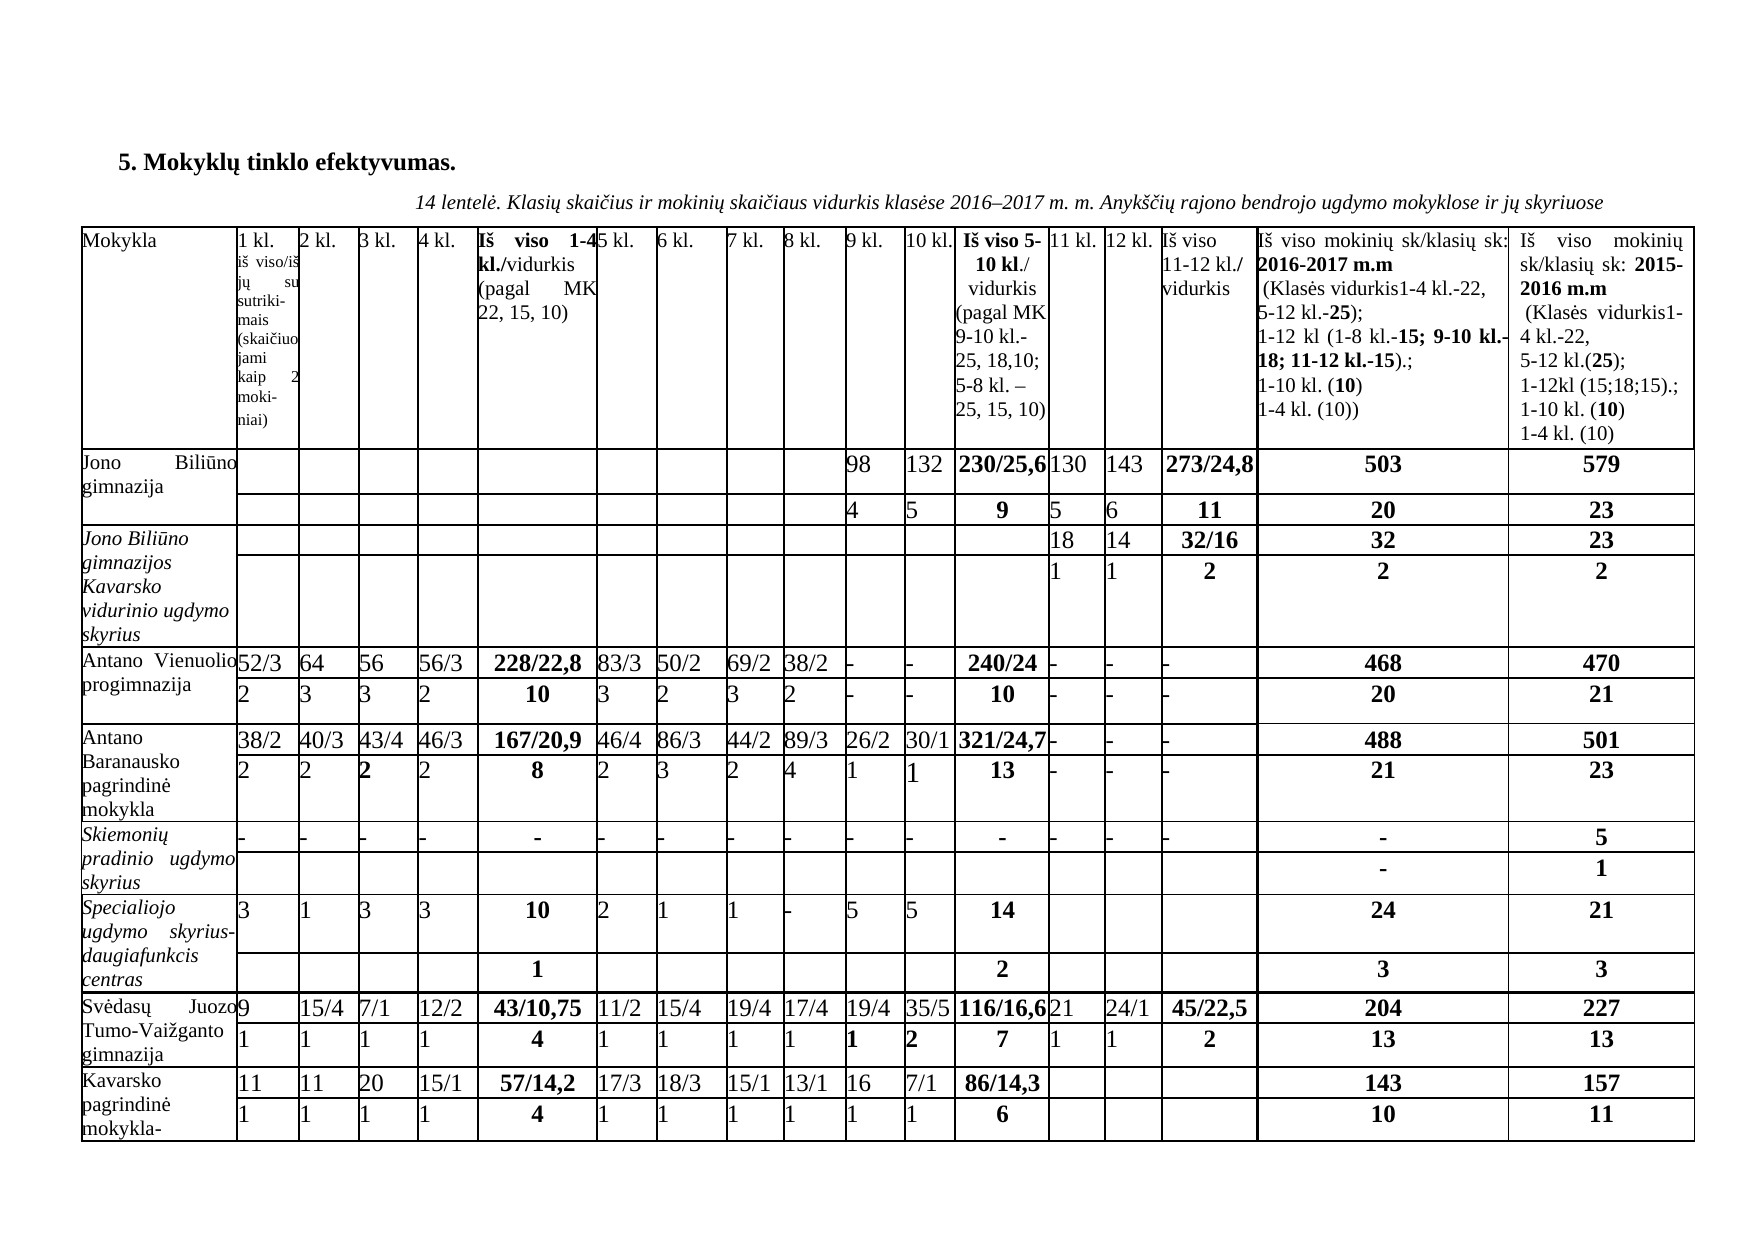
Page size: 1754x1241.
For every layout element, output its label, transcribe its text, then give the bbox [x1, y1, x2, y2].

table_cell 23 [1509, 495, 1694, 523]
table_cell [1050, 853, 1104, 894]
table_cell 2 [906, 1024, 954, 1066]
table_cell 3 [1259, 954, 1508, 991]
table_cell 1 [419, 1099, 477, 1140]
table_cell 86/14,3 [956, 1068, 1048, 1097]
table_cell [658, 853, 726, 894]
table_cell 579 [1509, 450, 1694, 493]
table_cell 98 [847, 450, 904, 493]
table_cell 2 [956, 954, 1048, 991]
table_cell [906, 526, 954, 554]
table_cell 4 [479, 1099, 596, 1140]
table_cell 43/10,75 [479, 994, 596, 1022]
table_header Iš viso mokinių sk/klasių sk: 2016-2017 m.m (Klasės vidurkis1-4 kl.-22, 5-12 kl.-25); 1-12 kl (1-8 kl.-15; 9-10 kl.-18; 11-12 kl.-15).; 1-10 kl. (10) 1-4 kl. (10)) [1259, 228, 1508, 447]
table_header 10 kl. [906, 228, 954, 447]
table_cell 15/4 [300, 994, 358, 1022]
table_cell [956, 526, 1048, 554]
table_cell 9 [238, 994, 298, 1022]
table_cell [1106, 853, 1161, 894]
table_cell [238, 526, 298, 554]
table_cell 83/3 [598, 648, 656, 677]
table_cell - [419, 822, 477, 851]
table_cell - [1106, 756, 1161, 821]
table_cell 5 [906, 895, 954, 952]
table_cell [1163, 1099, 1256, 1140]
table_cell [360, 556, 417, 646]
table_cell Specialiojo ugdymo skyrius-daugiafunkcis centras [83, 895, 236, 991]
table_cell [658, 495, 726, 523]
table_cell 7/1 [360, 994, 417, 1022]
table_cell - [785, 822, 845, 851]
table_cell [479, 450, 596, 493]
table_cell 4 [847, 495, 904, 523]
table_cell [785, 450, 845, 493]
table_cell 2 [1163, 556, 1256, 646]
table_cell 69/2 [728, 648, 783, 677]
table_cell [847, 853, 904, 894]
table_header Iš viso 5-10 kl./ vidurkis (pagal MK 9-10 kl.- 25, 18,10; 5-8 kl. – 25, 15, 10) [956, 228, 1048, 447]
table_cell - [1163, 822, 1256, 851]
table_cell 20 [360, 1068, 417, 1097]
table_cell - [1050, 648, 1104, 677]
table_cell 227 [1509, 994, 1694, 1022]
table_cell [598, 450, 656, 493]
table_cell 15/1 [728, 1068, 783, 1097]
table_cell 23 [1509, 526, 1694, 554]
table_cell 3 [300, 679, 358, 723]
table_cell 1 [906, 756, 954, 821]
table_cell 230/25,6 [956, 450, 1048, 493]
table_cell 32/16 [1163, 526, 1256, 554]
table_cell [419, 526, 477, 554]
table_cell - [906, 648, 954, 677]
table_cell 1 [1050, 1024, 1104, 1066]
table_cell 32 [1259, 526, 1508, 554]
table_cell Antano Baranausko pagrindinė mokykla [83, 725, 236, 821]
table_cell [1163, 853, 1256, 894]
table_cell [300, 495, 358, 523]
table_cell [598, 556, 656, 646]
table_cell [1050, 1068, 1104, 1097]
table_header 7 kl. [728, 228, 783, 447]
table_cell [238, 853, 298, 894]
table_cell 143 [1106, 450, 1161, 493]
table_cell - [847, 648, 904, 677]
table_cell - [1050, 822, 1104, 851]
table_cell [785, 526, 845, 554]
table_header 9 kl. [847, 228, 904, 447]
table_cell 2 [238, 679, 298, 723]
table_cell 56 [360, 648, 417, 677]
table_cell 240/24 [956, 648, 1048, 677]
table_cell 21 [1509, 679, 1694, 723]
table_cell - [360, 822, 417, 851]
table_cell 1 [598, 1099, 656, 1140]
table_cell - [728, 822, 783, 851]
table_cell - [847, 679, 904, 723]
table_cell 1 [728, 895, 783, 952]
table_cell [238, 495, 298, 523]
table_cell 167/20,9 [479, 725, 596, 753]
table_cell 157 [1509, 1068, 1694, 1097]
table_cell [847, 556, 904, 646]
table_cell 1 [300, 895, 358, 952]
table_header 6 kl. [658, 228, 726, 447]
table_cell [956, 556, 1048, 646]
table_cell [847, 954, 904, 991]
table_cell 20 [1259, 495, 1508, 523]
table_cell [360, 495, 417, 523]
table_cell [300, 526, 358, 554]
table_cell 1 [785, 1024, 845, 1066]
table_cell 4 [479, 1024, 596, 1066]
table_cell [419, 853, 477, 894]
table_cell 130 [1050, 450, 1104, 493]
table_cell 2 [658, 679, 726, 723]
table_cell 21 [1259, 756, 1508, 821]
table_cell - [1050, 679, 1104, 723]
table_cell 2 [238, 756, 298, 821]
table_cell Skiemonių pradinio ugdymo skyrius [82, 822, 236, 894]
table_cell 12/2 [419, 994, 477, 1022]
table_cell 3 [360, 679, 417, 723]
table_header Iš viso 11-12 kl./ vidurkis [1163, 228, 1256, 447]
table_cell 143 [1259, 1068, 1508, 1097]
table_cell 18/3 [658, 1068, 726, 1097]
table_cell 10 [479, 895, 596, 952]
table_cell [238, 954, 298, 991]
table_cell 17/3 [598, 1068, 656, 1097]
table_cell 45/22,5 [1163, 994, 1256, 1022]
table_cell 2 [598, 895, 656, 952]
table_cell 273/24,8 [1163, 450, 1256, 493]
table_cell 46/3 [419, 725, 477, 753]
table_cell 19/4 [728, 994, 783, 1022]
table_cell 9 [956, 495, 1048, 523]
table_cell 3 [238, 895, 298, 952]
table_cell 2 [360, 756, 417, 821]
table_cell - [1050, 756, 1104, 821]
table_cell - [1163, 725, 1256, 753]
table_cell 1 [360, 1024, 417, 1066]
table_header Iš viso 1-4 kl./vidurkis (pagal MK 22, 15, 10) [479, 228, 596, 447]
table_cell - [479, 822, 596, 851]
table_cell Svėdasų Juozo Tumo-Vaižganto gimnazija [83, 994, 236, 1066]
table_cell [1106, 895, 1161, 952]
table_cell 11 [238, 1068, 298, 1097]
table_cell 52/3 [238, 648, 298, 677]
table_cell 2 [300, 756, 358, 821]
table_cell - [300, 822, 358, 851]
table_header 5 kl. [598, 228, 656, 447]
table_cell 8 [479, 756, 596, 821]
table_cell 468 [1259, 648, 1508, 677]
table_cell 30/1 [906, 725, 954, 753]
table_cell 1 [728, 1099, 783, 1140]
table_cell 1 [658, 1099, 726, 1140]
table_cell 5 [1509, 822, 1694, 851]
table_cell 17/4 [785, 994, 845, 1022]
table_cell 46/4 [598, 725, 656, 753]
table_header Mokykla [83, 228, 236, 447]
table_cell [1106, 954, 1161, 991]
table_header 3 kl. [360, 228, 417, 447]
table_cell [1163, 1068, 1256, 1097]
table_cell 2 [598, 756, 656, 821]
table_cell Jono Biliūno gimnazijos Kavarsko vidurinio ugdymo skyrius [83, 526, 236, 646]
table_cell 7/1 [906, 1068, 954, 1097]
table_cell [598, 954, 656, 991]
table_cell 23 [1509, 756, 1694, 821]
table_cell [419, 954, 477, 991]
table_cell 1 [658, 895, 726, 952]
table_cell [658, 526, 726, 554]
table_cell [419, 556, 477, 646]
table_cell [1050, 954, 1104, 991]
table_cell [906, 853, 954, 894]
table_cell 2 [1163, 1024, 1256, 1066]
table_cell 3 [419, 895, 477, 952]
table_cell 11/2 [598, 994, 656, 1022]
table_cell 13 [956, 756, 1048, 821]
table_cell [360, 954, 417, 991]
table_cell 4 [785, 756, 845, 821]
table_cell Antano Vienuolio progimnazija [83, 648, 236, 723]
table_cell - [1106, 648, 1161, 677]
text 5. Mokyklų tinklo efektyvumas. [118, 147, 1606, 176]
table_cell 14 [956, 895, 1048, 952]
table_cell 1 [728, 1024, 783, 1066]
table_cell 11 [1163, 495, 1256, 523]
table_cell - [1050, 725, 1104, 753]
table_cell [847, 526, 904, 554]
table_cell 20 [1259, 679, 1508, 723]
table_cell [1106, 1099, 1161, 1140]
table_header 4 kl. [419, 228, 477, 447]
table_cell [479, 556, 596, 646]
table_cell 7 [956, 1024, 1048, 1066]
table_cell 15/4 [658, 994, 726, 1022]
table_cell 501 [1509, 724, 1694, 753]
table_cell - [1163, 648, 1256, 677]
table_cell 1 [479, 954, 596, 991]
table_cell 18 [1050, 526, 1104, 554]
table_cell - [238, 822, 298, 851]
table_cell [479, 526, 596, 554]
table_cell [658, 954, 726, 991]
table_cell [1106, 1068, 1161, 1097]
table_cell 1 [658, 1024, 726, 1066]
table_cell [300, 450, 358, 493]
table_cell 89/3 [785, 725, 845, 753]
table_cell [238, 450, 298, 493]
table_cell 13/1 [785, 1068, 845, 1097]
table_cell [360, 450, 417, 493]
table_cell 10 [479, 679, 596, 723]
table_cell 15/1 [419, 1068, 477, 1097]
table_cell [728, 954, 783, 991]
table_cell [300, 853, 358, 894]
table_cell 24/1 [1106, 994, 1161, 1022]
table_cell 44/2 [728, 725, 783, 753]
table_cell [360, 853, 417, 894]
table_cell [728, 853, 783, 894]
table_cell [956, 853, 1048, 894]
table_cell - [598, 822, 656, 851]
table_cell 35/5 [906, 994, 954, 1022]
table_cell - [1163, 756, 1256, 821]
table_cell 5 [906, 495, 954, 523]
table_cell [1050, 895, 1104, 952]
table_cell - [1106, 679, 1161, 723]
table_cell 2 [419, 756, 477, 821]
table_cell 57/14,2 [479, 1068, 596, 1097]
table_cell 1 [1106, 556, 1161, 646]
table_cell 1 [300, 1024, 358, 1066]
table_cell 5 [847, 895, 904, 952]
table_cell [728, 526, 783, 554]
table_header 2 kl. [300, 228, 358, 447]
table_header 12 kl. [1106, 228, 1161, 447]
table_cell [598, 526, 656, 554]
table_cell 1 [1050, 556, 1104, 646]
table_cell [238, 556, 298, 646]
table_cell - [1163, 679, 1256, 723]
table_cell - [906, 822, 954, 851]
table_cell 3 [658, 756, 726, 821]
table_cell [1050, 1099, 1104, 1140]
table_cell [728, 495, 783, 523]
table_cell - [785, 895, 845, 952]
table_cell 3 [728, 679, 783, 723]
table_cell [658, 450, 726, 493]
table_header Iš viso mokinių sk/klasių sk: 2015-2016 m.m (Klasės vidurkis1-4 kl.-22, 5-12 kl.(25); 1-12kl (15;18;15).; 1-10 kl. (10) 1-4 kl. (10) [1509, 228, 1693, 447]
table_cell 1 [360, 1099, 417, 1140]
table_cell [785, 853, 845, 894]
table_cell 21 [1050, 994, 1104, 1022]
table_cell 1 [847, 756, 904, 821]
table_cell - [1259, 853, 1508, 894]
table_cell 21 [1509, 895, 1694, 952]
table_cell 1 [238, 1024, 298, 1066]
table_cell 50/2 [658, 648, 726, 677]
table_cell 1 [906, 1099, 954, 1140]
table_cell 40/3 [300, 725, 358, 753]
table_cell 24 [1259, 895, 1508, 952]
table_cell [300, 556, 358, 646]
table_cell 3 [598, 679, 656, 723]
table_cell 38/2 [238, 725, 298, 753]
table_cell 6 [1106, 495, 1161, 523]
table_cell 470 [1509, 648, 1694, 677]
table_cell 1 [598, 1024, 656, 1066]
table_cell [906, 954, 954, 991]
table_cell 2 [419, 679, 477, 723]
table_header 11 kl. [1050, 228, 1104, 447]
table_cell 204 [1259, 994, 1508, 1022]
table_cell - [906, 679, 954, 723]
table_cell 6 [956, 1099, 1048, 1140]
table_cell 1 [300, 1099, 358, 1140]
table_cell 1 [419, 1024, 477, 1066]
table_cell 1 [1106, 1024, 1161, 1066]
table_cell 2 [785, 679, 845, 723]
table_cell 38/2 [785, 648, 845, 677]
table_cell 132 [906, 450, 954, 493]
table_cell 2 [1259, 556, 1508, 646]
table_header 1 kl. iš viso/iš jų su sutriki-mais (skaičiuojami kaip 2 moki-niai) [238, 228, 298, 447]
table_cell 488 [1259, 724, 1508, 753]
table_cell [1163, 895, 1256, 952]
table_cell [785, 495, 845, 523]
table_cell 56/3 [419, 648, 477, 677]
table_cell [419, 450, 477, 493]
table_cell 19/4 [847, 994, 904, 1022]
table_cell 116/16,6 [956, 994, 1048, 1022]
table_cell [728, 556, 783, 646]
table_cell [479, 495, 596, 523]
table_cell [300, 954, 358, 991]
table_cell 64 [300, 648, 358, 677]
table_cell Kavarsko pagrindinė mokykla- [83, 1068, 236, 1140]
table_cell 10 [1259, 1099, 1508, 1140]
table_cell 1 [847, 1099, 904, 1140]
table_cell - [1106, 822, 1161, 851]
table_cell [479, 853, 596, 894]
table_cell 5 [1050, 495, 1104, 523]
table_cell [728, 450, 783, 493]
table_cell 228/22,8 [479, 648, 596, 677]
table_cell 1 [785, 1099, 845, 1140]
table_cell 26/2 [847, 725, 904, 753]
table_cell [1163, 954, 1256, 991]
table_cell [785, 556, 845, 646]
table_cell 3 [1509, 954, 1694, 991]
table_cell - [658, 822, 726, 851]
table_cell [658, 556, 726, 646]
table_cell 43/4 [360, 725, 417, 753]
table_cell 14 [1106, 526, 1161, 554]
table_cell 321/24,7 [956, 725, 1048, 753]
table_cell 86/3 [658, 725, 726, 753]
table_cell 2 [1509, 556, 1694, 646]
table_cell 3 [360, 895, 417, 952]
table_header 8 kl. [785, 228, 845, 447]
table_cell [419, 495, 477, 523]
table_cell 16 [847, 1068, 904, 1097]
table_cell - [1106, 725, 1161, 753]
text 14 lentelė. Klasių skaičius ir mokinių skaičiaus vidurkis klasėse 2016–2017 m. m. Anykščių rajono bendrojo ugdymo mokyklose ir jų skyriuose [118, 190, 1606, 214]
table_cell 2 [728, 756, 783, 821]
table_cell 1 [847, 1024, 904, 1066]
table_cell 10 [956, 679, 1048, 723]
table_cell [598, 853, 656, 894]
table_cell - [956, 822, 1048, 851]
table_cell [906, 556, 954, 646]
table_cell 1 [1509, 853, 1694, 894]
table_cell - [1259, 822, 1508, 851]
table_cell [785, 954, 845, 991]
table_cell [598, 495, 656, 523]
table_cell - [847, 822, 904, 851]
table_cell 1 [238, 1099, 298, 1140]
table_cell 503 [1259, 450, 1508, 493]
table_cell 11 [300, 1068, 358, 1097]
table_cell 13 [1509, 1024, 1694, 1066]
table_cell 13 [1259, 1024, 1508, 1066]
table_cell 11 [1509, 1099, 1694, 1140]
table_cell [360, 526, 417, 554]
table_cell Jono Biliūno gimnazija [83, 450, 236, 523]
